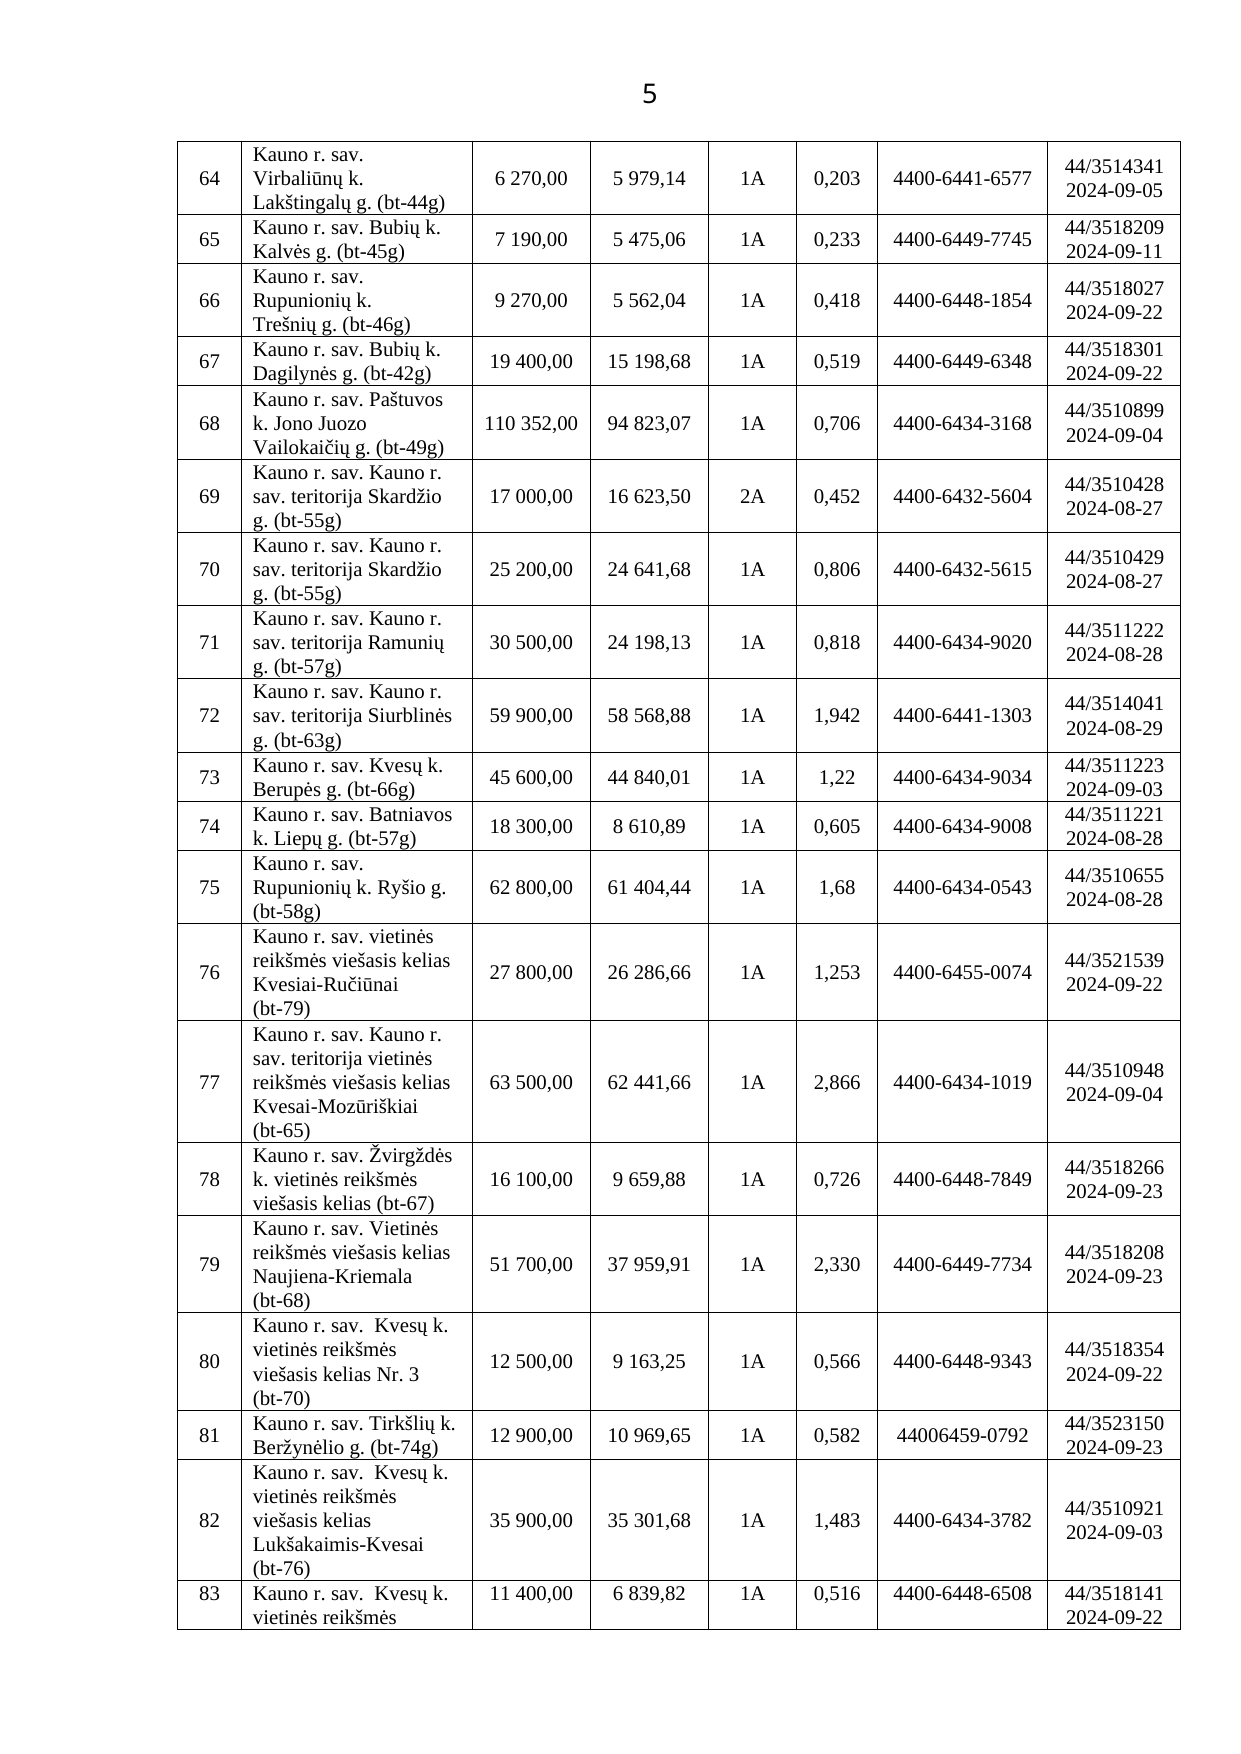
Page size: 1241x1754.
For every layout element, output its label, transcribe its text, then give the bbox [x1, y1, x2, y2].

table_cell 44/3514341 2024-09-05 [1048, 142, 1180, 214]
table_cell 2,330 [797, 1216, 877, 1312]
table_cell 70 [178, 533, 241, 605]
table_cell 44/3518208 2024-09-23 [1048, 1216, 1180, 1312]
table_cell 0,566 [797, 1313, 877, 1409]
table_cell 19 400,00 [473, 337, 590, 385]
table_cell Kauno r. sav. Rupunionių k. Trešnių g. (bt-46g) [242, 264, 472, 336]
table_cell 78 [178, 1143, 241, 1215]
table_cell Kauno r. sav. Rupunionių k. Ryšio g. (bt-58g) [242, 851, 472, 923]
table_cell 80 [178, 1313, 241, 1409]
table_cell 1A [709, 386, 796, 459]
table_cell 79 [178, 1216, 241, 1312]
table_cell 8 610,89 [591, 802, 708, 850]
table_cell 25 200,00 [473, 533, 590, 605]
table_cell 0,706 [797, 386, 877, 459]
table_cell 110 352,00 [473, 386, 590, 459]
table_cell 44/3514041 2024-08-29 [1048, 679, 1180, 752]
table_cell 9 270,00 [473, 264, 590, 336]
table_cell 68 [178, 386, 241, 459]
table_cell 4400-6449-7734 [878, 1216, 1047, 1312]
table_cell 4400-6434-9020 [878, 606, 1047, 678]
table_cell 44/3510655 2024-08-28 [1048, 851, 1180, 923]
table_cell 1A [709, 753, 796, 801]
table_cell Kauno r. sav. Kauno r. sav. teritorija Siurblinės g. (bt-63g) [242, 679, 472, 752]
table_cell 0,726 [797, 1143, 877, 1215]
table_cell 44/3518354 2024-09-22 [1048, 1313, 1180, 1409]
table_cell 69 [178, 460, 241, 532]
table_cell 0,605 [797, 802, 877, 850]
table_cell 4400-6434-9034 [878, 753, 1047, 801]
table_cell 45 600,00 [473, 753, 590, 801]
table_cell 5 562,04 [591, 264, 708, 336]
table_cell 4400-6432-5604 [878, 460, 1047, 532]
table_cell 12 500,00 [473, 1313, 590, 1409]
table_cell 71 [178, 606, 241, 678]
table_cell 0,519 [797, 337, 877, 385]
table_cell 1A [709, 1021, 796, 1142]
table_cell 72 [178, 679, 241, 752]
table_cell 12 900,00 [473, 1411, 590, 1459]
table_cell 0,818 [797, 606, 877, 678]
table_cell 4400-6448-7849 [878, 1143, 1047, 1215]
table_cell 24 641,68 [591, 533, 708, 605]
table_cell 4400-6448-9343 [878, 1313, 1047, 1409]
table_cell 67 [178, 337, 241, 385]
table_cell 59 900,00 [473, 679, 590, 752]
table_cell 1A [709, 264, 796, 336]
table_cell 10 969,65 [591, 1411, 708, 1459]
table_cell 51 700,00 [473, 1216, 590, 1312]
table_cell 15 198,68 [591, 337, 708, 385]
table_cell 16 100,00 [473, 1143, 590, 1215]
table_cell 30 500,00 [473, 606, 590, 678]
table_cell 4400-6449-7745 [878, 215, 1047, 263]
table_cell 0,582 [797, 1411, 877, 1459]
table_cell Kauno r. sav. Kvesų k. Berupės g. (bt-66g) [242, 753, 472, 801]
table_cell 4400-6434-1019 [878, 1021, 1047, 1142]
table_cell 75 [178, 851, 241, 923]
table_cell Kauno r. sav. Paštuvos k. Jono Juozo Vailokaičių g. (bt-49g) [242, 386, 472, 459]
table_cell 44/3511221 2024-08-28 [1048, 802, 1180, 850]
table_cell 44/3511223 2024-09-03 [1048, 753, 1180, 801]
table_cell 62 441,66 [591, 1021, 708, 1142]
table_cell Kauno r. sav. Bubių k. Dagilynės g. (bt-42g) [242, 337, 472, 385]
table_cell 1A [709, 851, 796, 923]
table_cell 1A [709, 802, 796, 850]
table_cell Kauno r. sav. Kvesų k. vietinės reikšmės [242, 1581, 472, 1629]
table_cell 44/3510948 2024-09-04 [1048, 1021, 1180, 1142]
table_cell 24 198,13 [591, 606, 708, 678]
table_cell 2A [709, 460, 796, 532]
table_cell 1A [709, 1460, 796, 1580]
table_cell 2,866 [797, 1021, 877, 1142]
table_cell 81 [178, 1411, 241, 1459]
table_cell 4400-6432-5615 [878, 533, 1047, 605]
table_cell 7 190,00 [473, 215, 590, 263]
table_cell 77 [178, 1021, 241, 1142]
table_cell 58 568,88 [591, 679, 708, 752]
table_cell 44/3510921 2024-09-03 [1048, 1460, 1180, 1580]
table_cell 44 840,01 [591, 753, 708, 801]
table_cell Kauno r. sav. Kauno r. sav. teritorija Skardžio g. (bt-55g) [242, 460, 472, 532]
table_cell 1A [709, 533, 796, 605]
table_cell 44/3518301 2024-09-22 [1048, 337, 1180, 385]
table_cell 1,22 [797, 753, 877, 801]
table_cell Kauno r. sav. Kvesų k. vietinės reikšmės viešasis kelias Nr. 3 (bt-70) [242, 1313, 472, 1409]
table_cell 11 400,00 [473, 1581, 590, 1629]
table_cell 5 475,06 [591, 215, 708, 263]
table_cell 76 [178, 924, 241, 1020]
table_cell 62 800,00 [473, 851, 590, 923]
table_cell 44/3510428 2024-08-27 [1048, 460, 1180, 532]
table_cell 4400-6449-6348 [878, 337, 1047, 385]
table_cell 16 623,50 [591, 460, 708, 532]
table_cell 83 [178, 1581, 241, 1629]
table_cell 4400-6441-6577 [878, 142, 1047, 214]
table_cell 5 979,14 [591, 142, 708, 214]
table_cell Kauno r. sav. Batniavos k. Liepų g. (bt-57g) [242, 802, 472, 850]
table_cell 18 300,00 [473, 802, 590, 850]
table_cell 1A [709, 1143, 796, 1215]
table_cell 0,233 [797, 215, 877, 263]
table_cell Kauno r. sav. Vietinės reikšmės viešasis kelias Naujiena-Kriemala (bt-68) [242, 1216, 472, 1312]
table_cell Kauno r. sav. Kauno r. sav. teritorija Skardžio g. (bt-55g) [242, 533, 472, 605]
table_cell 35 301,68 [591, 1460, 708, 1580]
table_cell 1A [709, 606, 796, 678]
table_cell 0,203 [797, 142, 877, 214]
table_cell Kauno r. sav. Kauno r. sav. teritorija vietinės reikšmės viešasis kelias Kvesai-Mozūriškiai (bt-65) [242, 1021, 472, 1142]
table_cell 44006459-0792 [878, 1411, 1047, 1459]
table_cell 1A [709, 1313, 796, 1409]
table_cell 9 659,88 [591, 1143, 708, 1215]
table_cell 4400-6434-3168 [878, 386, 1047, 459]
table_cell 44/3521539 2024-09-22 [1048, 924, 1180, 1020]
table_cell 73 [178, 753, 241, 801]
table_cell 0,452 [797, 460, 877, 532]
table_cell 17 000,00 [473, 460, 590, 532]
table_cell 61 404,44 [591, 851, 708, 923]
table_cell 37 959,91 [591, 1216, 708, 1312]
table_cell 0,806 [797, 533, 877, 605]
table_cell Kauno r. sav. vietinės reikšmės viešasis kelias Kvesiai-Ručiūnai (bt-79) [242, 924, 472, 1020]
table_cell 4400-6441-1303 [878, 679, 1047, 752]
table_cell 1A [709, 1216, 796, 1312]
table_cell Kauno r. sav. Bubių k. Kalvės g. (bt-45g) [242, 215, 472, 263]
table_cell 74 [178, 802, 241, 850]
table_cell Kauno r. sav. Kauno r. sav. teritorija Ramunių g. (bt-57g) [242, 606, 472, 678]
table_cell 4400-6434-3782 [878, 1460, 1047, 1580]
table_cell 1,483 [797, 1460, 877, 1580]
table_cell 94 823,07 [591, 386, 708, 459]
table_cell 44/3511222 2024-08-28 [1048, 606, 1180, 678]
table_cell 0,516 [797, 1581, 877, 1629]
table_cell 44/3518141 2024-09-22 [1048, 1581, 1180, 1629]
table_cell 6 270,00 [473, 142, 590, 214]
table_cell 4400-6434-9008 [878, 802, 1047, 850]
table_cell 6 839,82 [591, 1581, 708, 1629]
table_cell 64 [178, 142, 241, 214]
table_cell 66 [178, 264, 241, 336]
table_cell 4400-6448-1854 [878, 264, 1047, 336]
table_cell 27 800,00 [473, 924, 590, 1020]
table_cell 4400-6434-0543 [878, 851, 1047, 923]
table_cell 1A [709, 337, 796, 385]
table_cell Kauno r. sav. Kvesų k. vietinės reikšmės viešasis kelias Lukšakaimis-Kvesai (bt-76) [242, 1460, 472, 1580]
table_cell Kauno r. sav. Žvirgždės k. vietinės reikšmės viešasis kelias (bt-67) [242, 1143, 472, 1215]
table_cell Kauno r. sav. Tirkšlių k. Beržynėlio g. (bt-74g) [242, 1411, 472, 1459]
table_cell 44/3523150 2024-09-23 [1048, 1411, 1180, 1459]
table_cell 82 [178, 1460, 241, 1580]
table_cell 44/3510429 2024-08-27 [1048, 533, 1180, 605]
table_cell 44/3510899 2024-09-04 [1048, 386, 1180, 459]
table_cell 65 [178, 215, 241, 263]
table_cell 26 286,66 [591, 924, 708, 1020]
table_cell 44/3518266 2024-09-23 [1048, 1143, 1180, 1215]
table_cell 1A [709, 1581, 796, 1629]
table_cell 1A [709, 1411, 796, 1459]
table_cell 4400-6448-6508 [878, 1581, 1047, 1629]
table_cell 63 500,00 [473, 1021, 590, 1142]
table_cell 35 900,00 [473, 1460, 590, 1580]
table_cell 0,418 [797, 264, 877, 336]
table_cell 1,942 [797, 679, 877, 752]
table_cell 1A [709, 679, 796, 752]
table_cell 44/3518209 2024-09-11 [1048, 215, 1180, 263]
table_cell Kauno r. sav. Virbaliūnų k. Lakštingalų g. (bt-44g) [242, 142, 472, 214]
table_cell 9 163,25 [591, 1313, 708, 1409]
table_cell 1A [709, 924, 796, 1020]
table_cell 1,68 [797, 851, 877, 923]
table_cell 1A [709, 215, 796, 263]
table_cell 4400-6455-0074 [878, 924, 1047, 1020]
table_cell 1,253 [797, 924, 877, 1020]
table_cell 1A [709, 142, 796, 214]
table_cell 44/3518027 2024-09-22 [1048, 264, 1180, 336]
